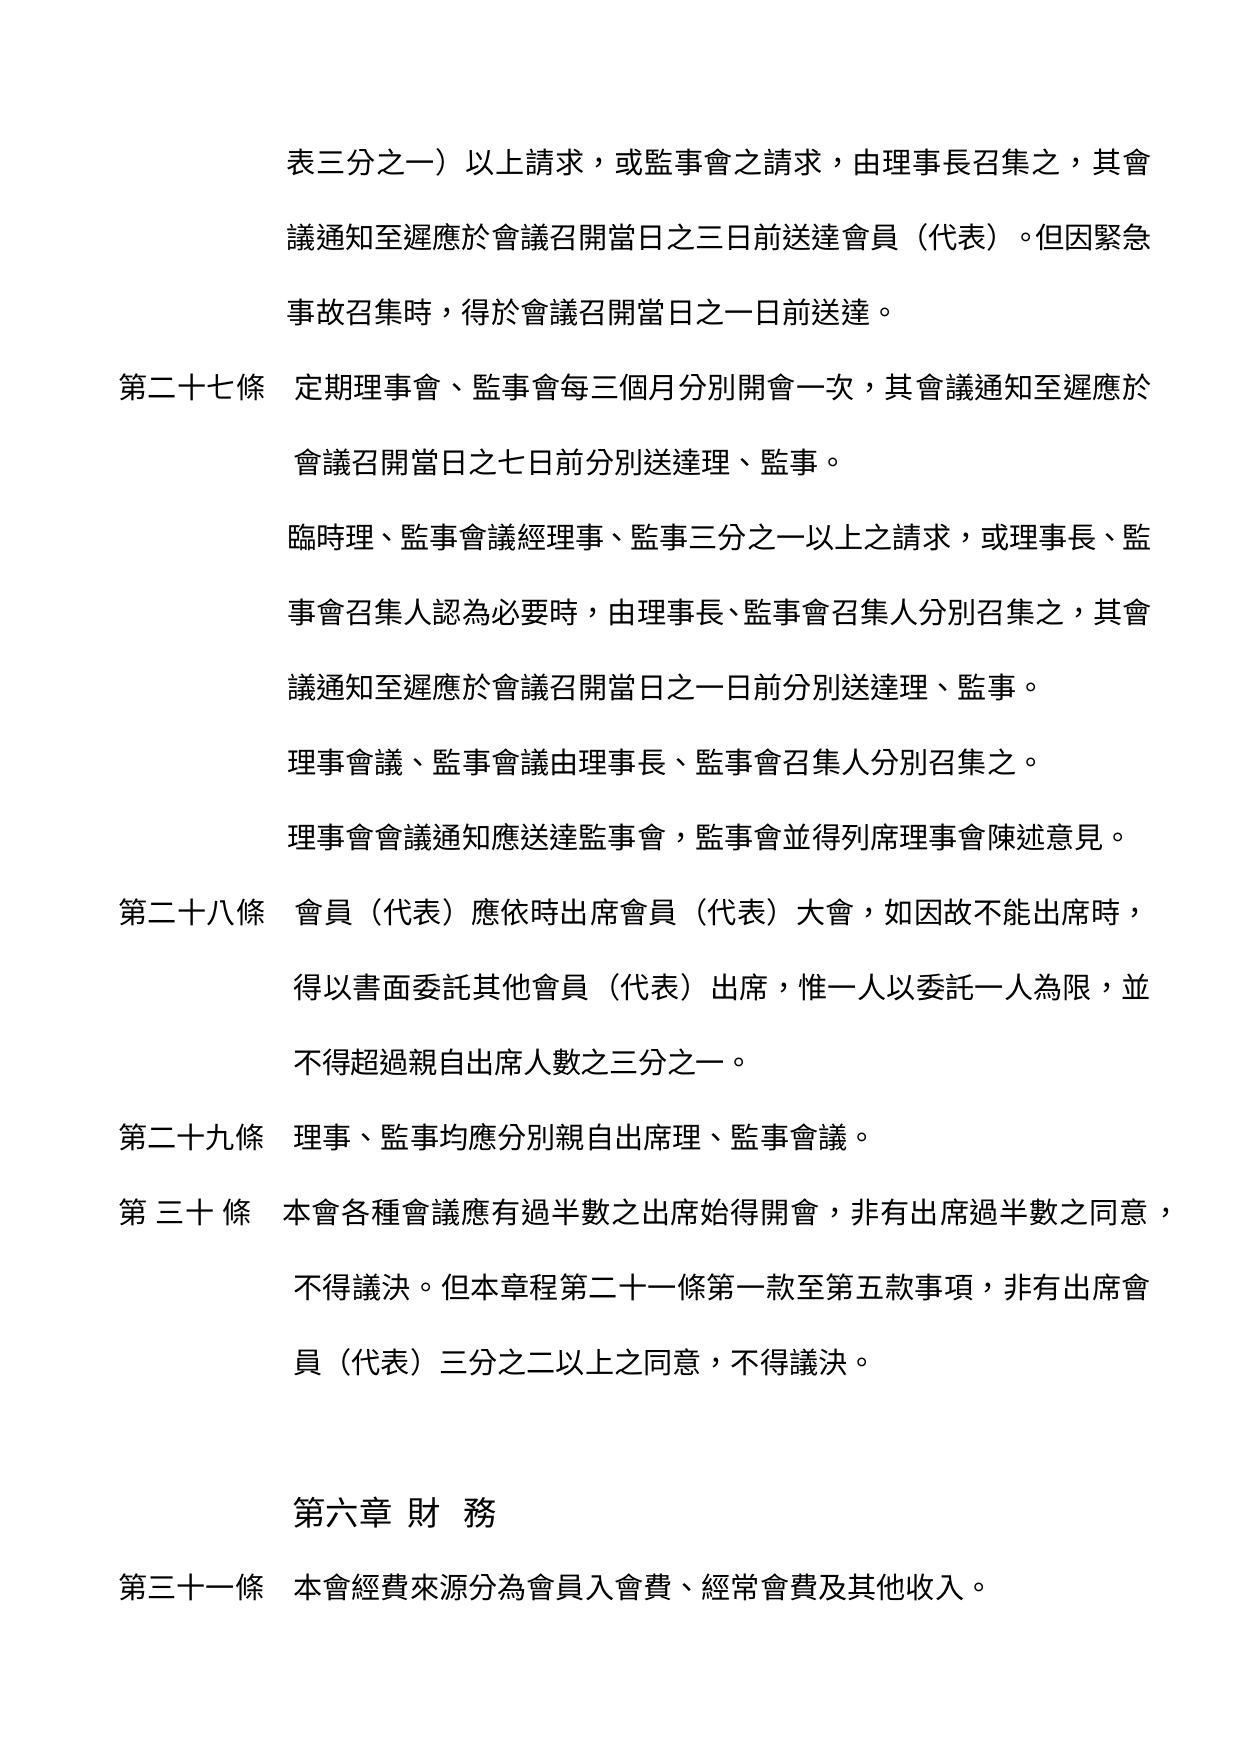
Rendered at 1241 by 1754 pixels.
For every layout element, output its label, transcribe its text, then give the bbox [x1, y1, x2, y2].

text 理事會會議通知應送達監事會，監事會並得列席理事會陳述意見。 [287, 798, 1152, 873]
text 第三十一條 本會經費來源分為會員入會費、經常會費及其他收入。 [118, 1548, 1152, 1623]
text 第六章 財 務 [259, 1473, 1152, 1548]
text 第二十八條 會員（代表）應依時出席會員（代表）大會，如因故不能出席時，得以書面委託其他會員（代表）出席，惟一人以委託一人為限，並不得超過親自出席人數之三分之一。 [118, 873, 1152, 1098]
text 第二十七條 定期理事會、監事會每三個月分別開會一次，其會議通知至遲應於會議召開當日之七日前分別送達理、監事。 [118, 348, 1152, 498]
text 表三分之一）以上請求，或監事會之請求，由理事長召集之，其會議通知至遲應於會議召開當日之三日前送達會員（代表）。但因緊急事故召集時，得於會議召開當日之一日前送達。 [287, 123, 1152, 348]
text 第二十九條 理事、監事均應分別親自出席理、監事會議。 [118, 1098, 1152, 1173]
text 臨時理、監事會議經理事、監事三分之一以上之請求，或理事長、監事會召集人認為必要時，由理事長、監事會召集人分別召集之，其會議通知至遲應於會議召開當日之一日前分別送達理、監事。 [287, 498, 1152, 723]
text 理事會議、監事會議由理事長、監事會召集人分別召集之。 [287, 723, 1152, 798]
text 第 三十 條 本會各種會議應有過半數之出席始得開會，非有出席過半數之同意，不得議決。但本章程第二十一條第一款至第五款事項，非有出席會員（代表）三分之二以上之同意，不得議決。 [118, 1173, 1152, 1398]
